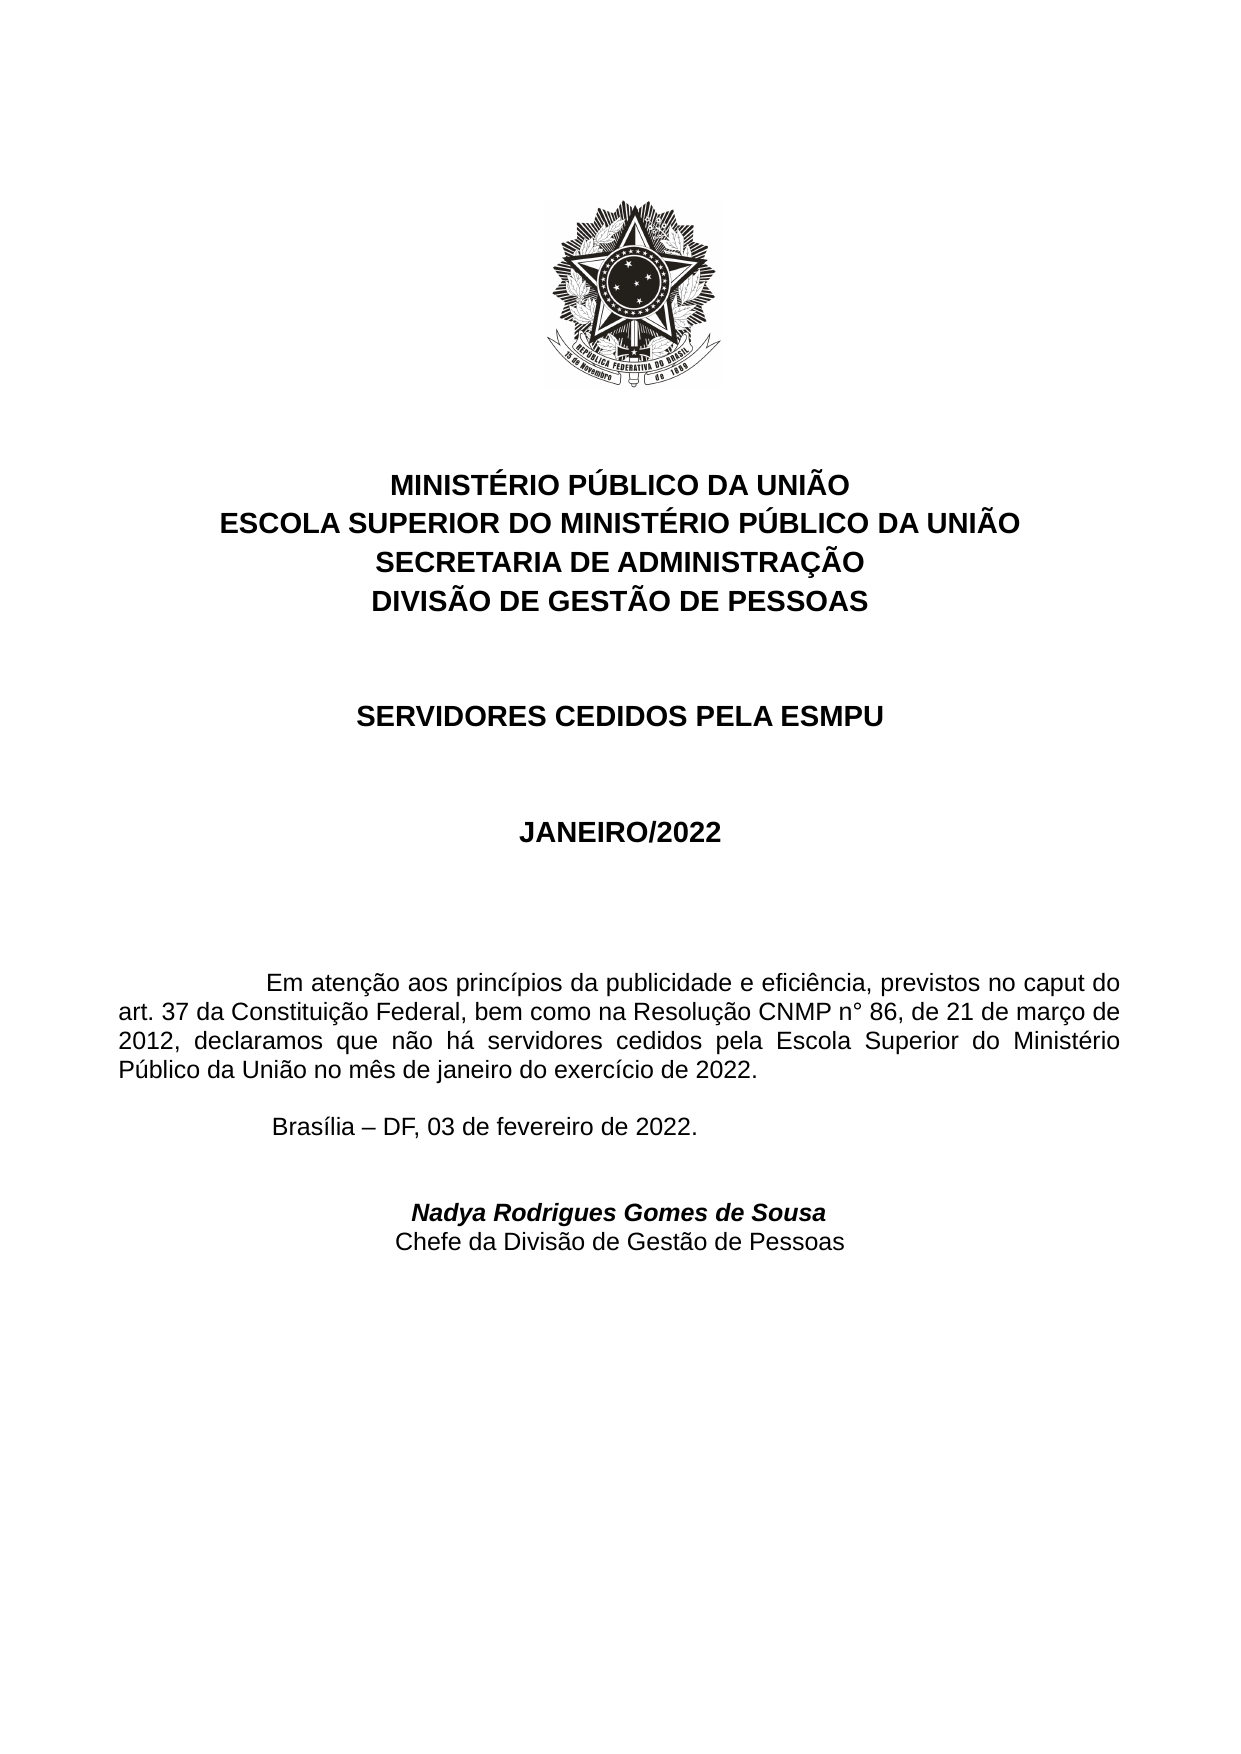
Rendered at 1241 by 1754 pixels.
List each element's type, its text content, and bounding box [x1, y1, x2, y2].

text Nadya Rodrigues Gomes de Sousa [118, 1198, 1122, 1227]
text SERVIDORES CEDIDOS PELA ESMPU [118, 699, 1122, 733]
text Brasília – DF, 03 de fevereiro de 2022. [118, 1112, 1122, 1141]
text ESCOLA SUPERIOR DO MINISTÉRIO PÚBLICO DA UNIÃO [118, 506, 1122, 540]
text DIVISÃO DE GESTÃO DE PESSOAS [118, 583, 1122, 617]
text Em atenção aos princípios da publicidade e eficiência, previstos no caput do art. 37 da Constituição Federal, bem como na Resolução CNMP n° 86, de 21 de março de 2012, declaramos que não há servidores cedidos pela Escola Superior do Ministério Público da União no mês de janeiro do exercício de 2022. [118, 968, 1122, 1083]
text JANEIRO/2022 [118, 815, 1122, 848]
text MINISTÉRIO PÚBLICO DA UNIÃO [118, 468, 1122, 501]
text SECRETARIA DE ADMINISTRAÇÃO [118, 545, 1122, 578]
picture [543, 199, 723, 389]
text Chefe da Divisão de Gestão de Pessoas [118, 1227, 1122, 1256]
